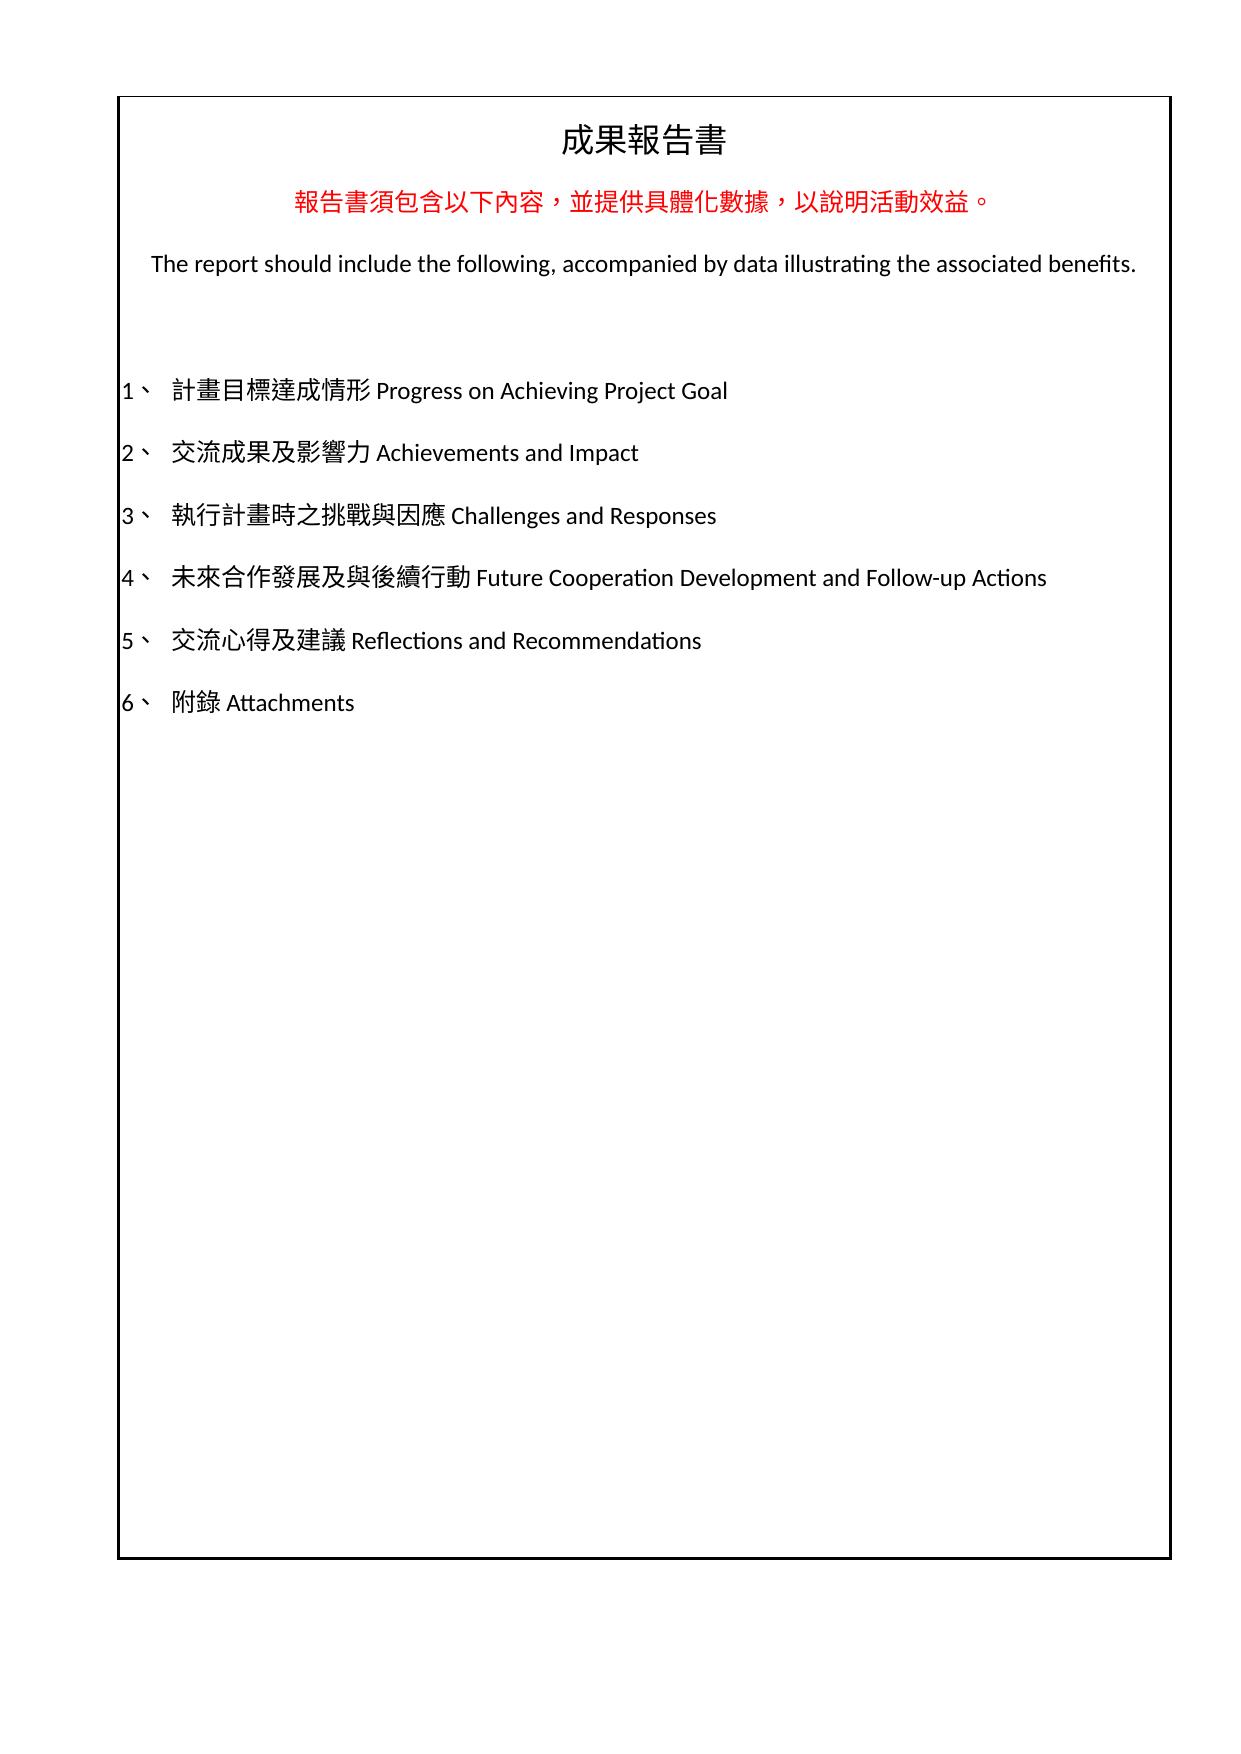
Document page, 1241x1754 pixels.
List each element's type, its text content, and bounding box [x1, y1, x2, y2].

table_cell 成果報告書 報告書須包含以下內容，並提供具體化數據，以說明活動效益。 The report should include the following, accompanied by data illustrating the associated benefits. 計畫目標達成情形Progress on Achieving Project Goal 交流成果及影響力Achievements and Impact 執行計畫時之挑戰與因應Challenges and Responses 未來合作發展及與後續行動Future Cooperation Development and Follow-up Actions 交流心得及建議Reflections and Recommendations 附錄Attachments [120, 97, 1169, 1557]
